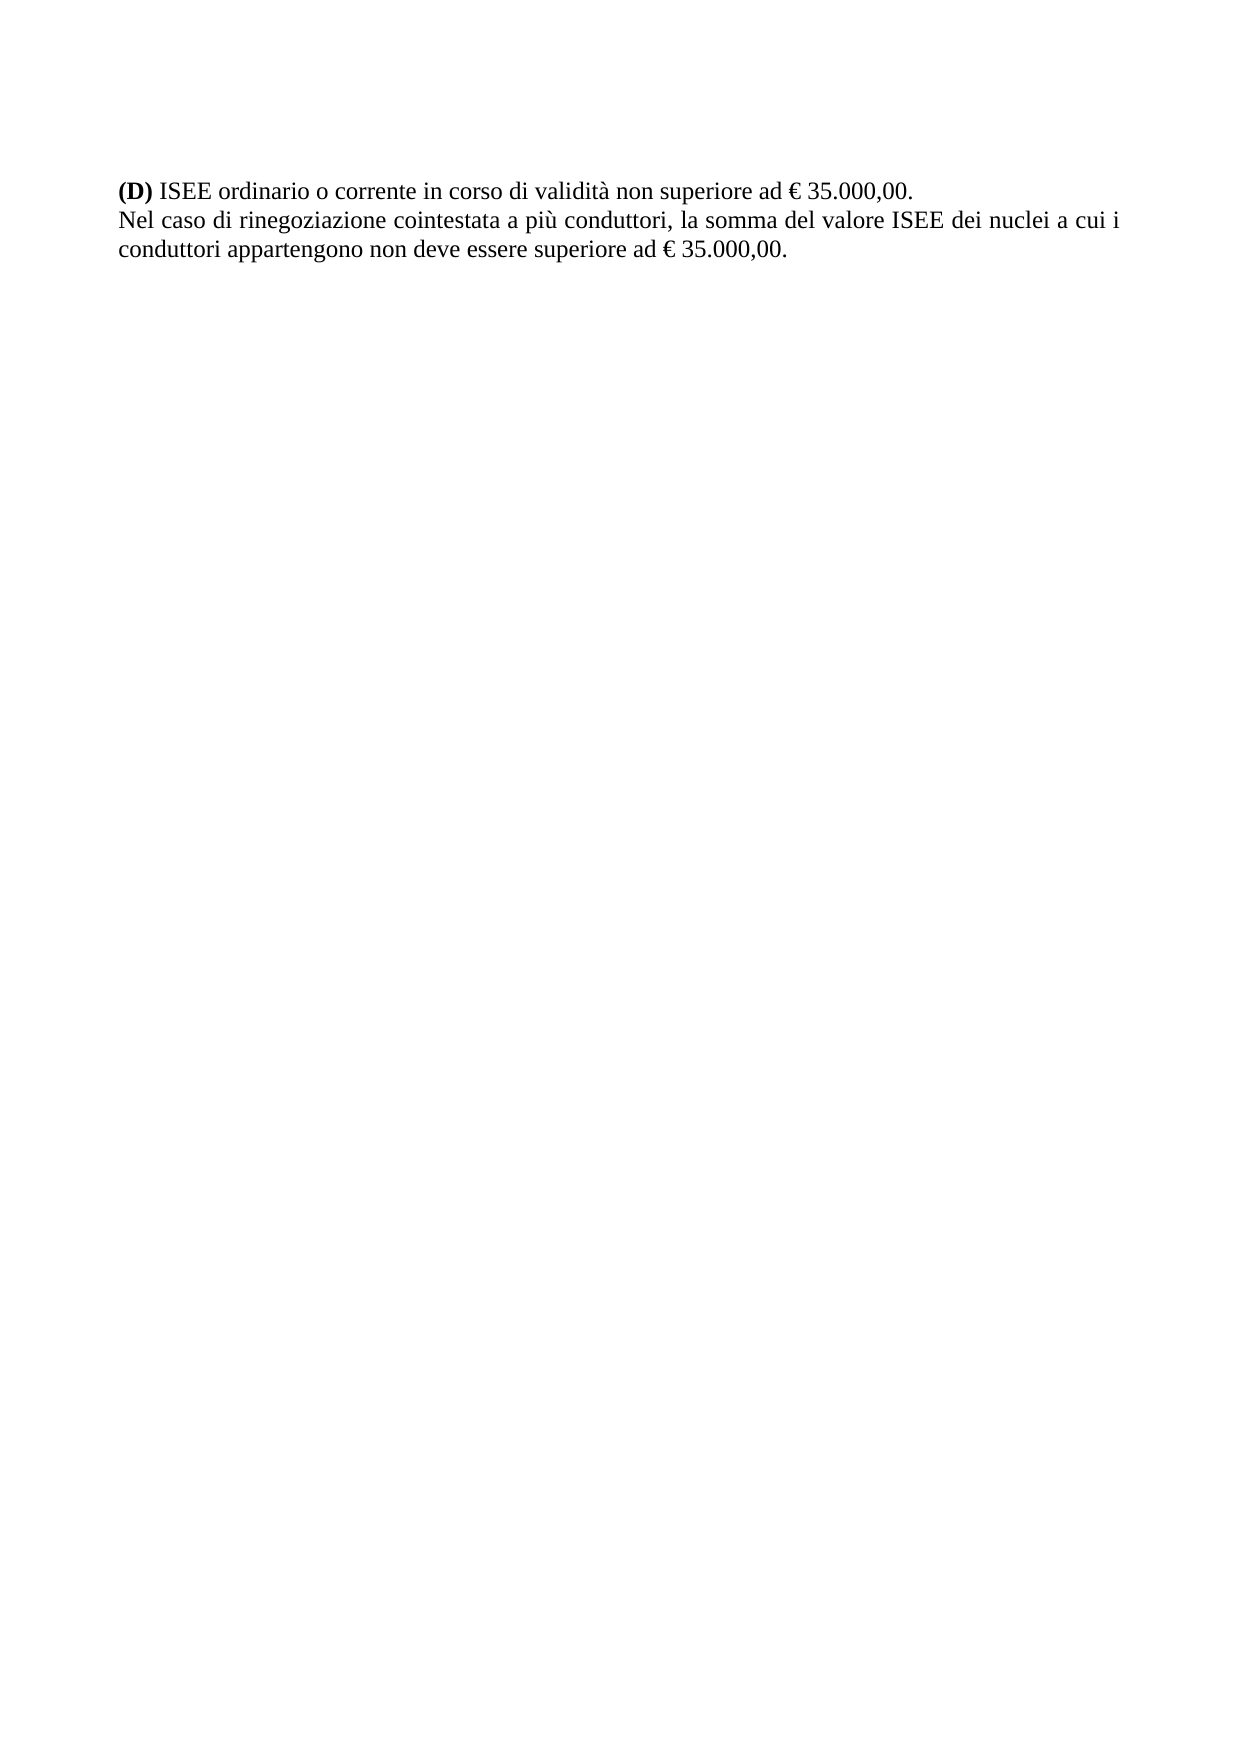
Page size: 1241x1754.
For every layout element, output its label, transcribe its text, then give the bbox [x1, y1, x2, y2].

text (D) ISEE ordinario o corrente in corso di validità non superiore ad € 35.000,00. [118, 176, 1122, 205]
text Nel caso di rinegoziazione cointestata a più conduttori, la somma del valore ISEE dei nuclei a cui i conduttori appartengono non deve essere superiore ad € 35.000,00. [118, 205, 1122, 263]
